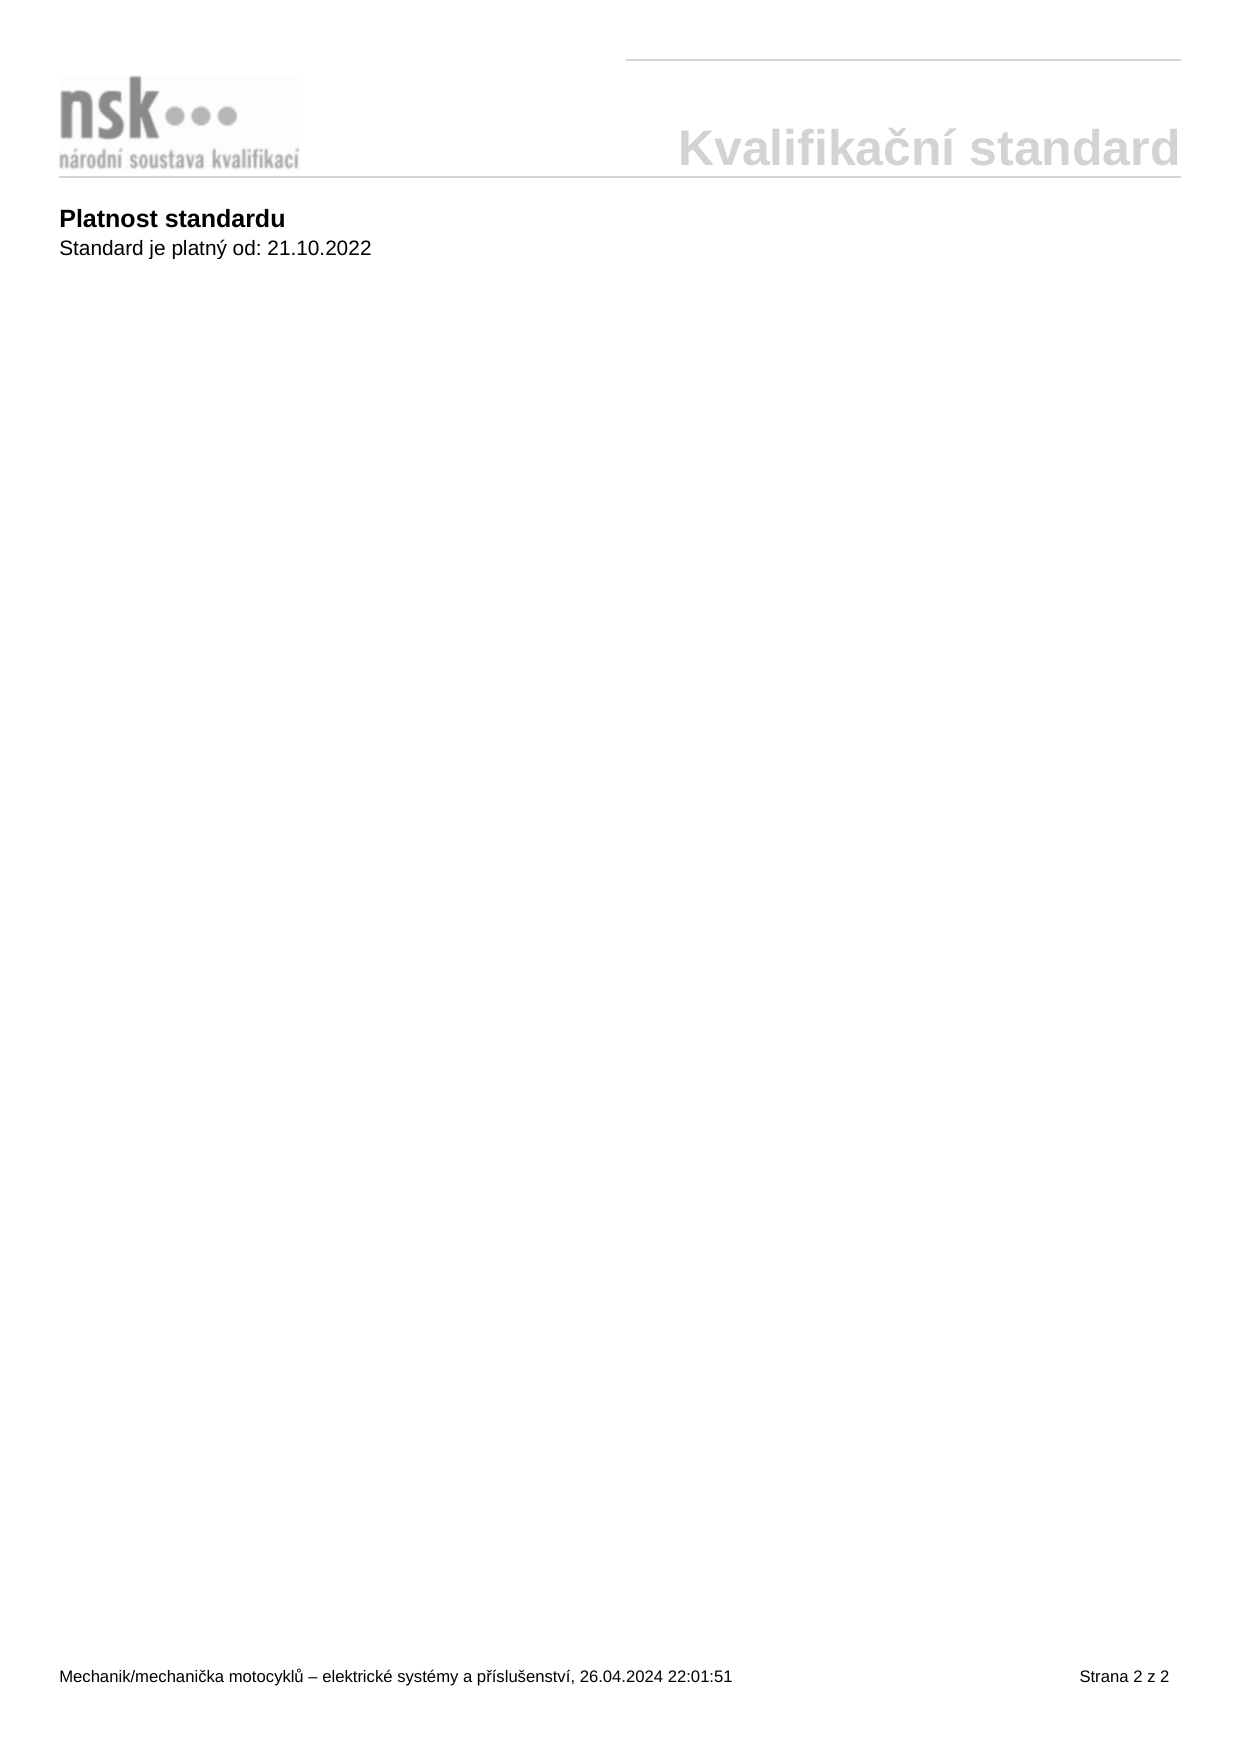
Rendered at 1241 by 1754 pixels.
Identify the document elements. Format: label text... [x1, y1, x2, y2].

table_cell [59, 559, 483, 859]
table_cell [1093, 859, 1169, 1159]
table_cell [484, 1159, 620, 1409]
table_cell [626, 1159, 862, 1409]
table_cell [1093, 194, 1169, 200]
table_cell Strana 2 z 2 [862, 1658, 1169, 1694]
table_cell [484, 194, 620, 200]
table_cell [1169, 859, 1181, 1159]
table_cell [59, 178, 1181, 194]
table_cell [484, 859, 620, 1159]
table_cell [59, 171, 483, 176]
table_cell [862, 859, 1093, 1159]
table_cell [862, 1409, 1093, 1658]
table_cell [626, 559, 862, 859]
table_cell [484, 171, 620, 176]
table_cell Kvalifikační standard [626, 61, 1181, 176]
table_cell [1093, 259, 1169, 559]
table_cell [1093, 1409, 1169, 1658]
table_cell [1169, 559, 1181, 859]
table_cell [1169, 259, 1181, 559]
table_cell [862, 1159, 1093, 1409]
table_cell [1169, 1658, 1181, 1694]
table_cell [1093, 1159, 1169, 1409]
table_cell [620, 259, 626, 559]
table_cell [59, 1409, 483, 1658]
table_cell [620, 1409, 626, 1658]
table_cell [862, 259, 1093, 559]
table_cell [1169, 194, 1181, 200]
picture [58, 59, 621, 171]
table_cell [626, 259, 862, 559]
table_cell [484, 259, 620, 559]
table_cell [620, 859, 626, 1159]
table_cell [620, 559, 626, 859]
table_cell [862, 559, 1093, 859]
table_cell [620, 1159, 626, 1409]
table_cell [1093, 559, 1169, 859]
table_cell [59, 194, 483, 200]
table_cell [626, 194, 862, 200]
table_cell [484, 1409, 620, 1658]
table_cell [1169, 1409, 1181, 1658]
table_cell Platnost standardu [59, 200, 1181, 236]
table_cell [59, 259, 483, 559]
table_cell [59, 1159, 483, 1409]
table_cell [862, 194, 1093, 200]
table_cell [484, 559, 620, 859]
table_cell [621, 59, 626, 170]
table_cell Mechanik/mechanička motocyklů – elektrické systémy a příslušenství, 26.04.2024 22:01:51 [59, 1658, 862, 1694]
table_cell Standard je platný od: 21.10.2022 [59, 236, 1181, 259]
table_cell [626, 1409, 862, 1658]
table_cell [59, 859, 483, 1159]
table_cell [626, 859, 862, 1159]
table_cell [1169, 1159, 1181, 1409]
